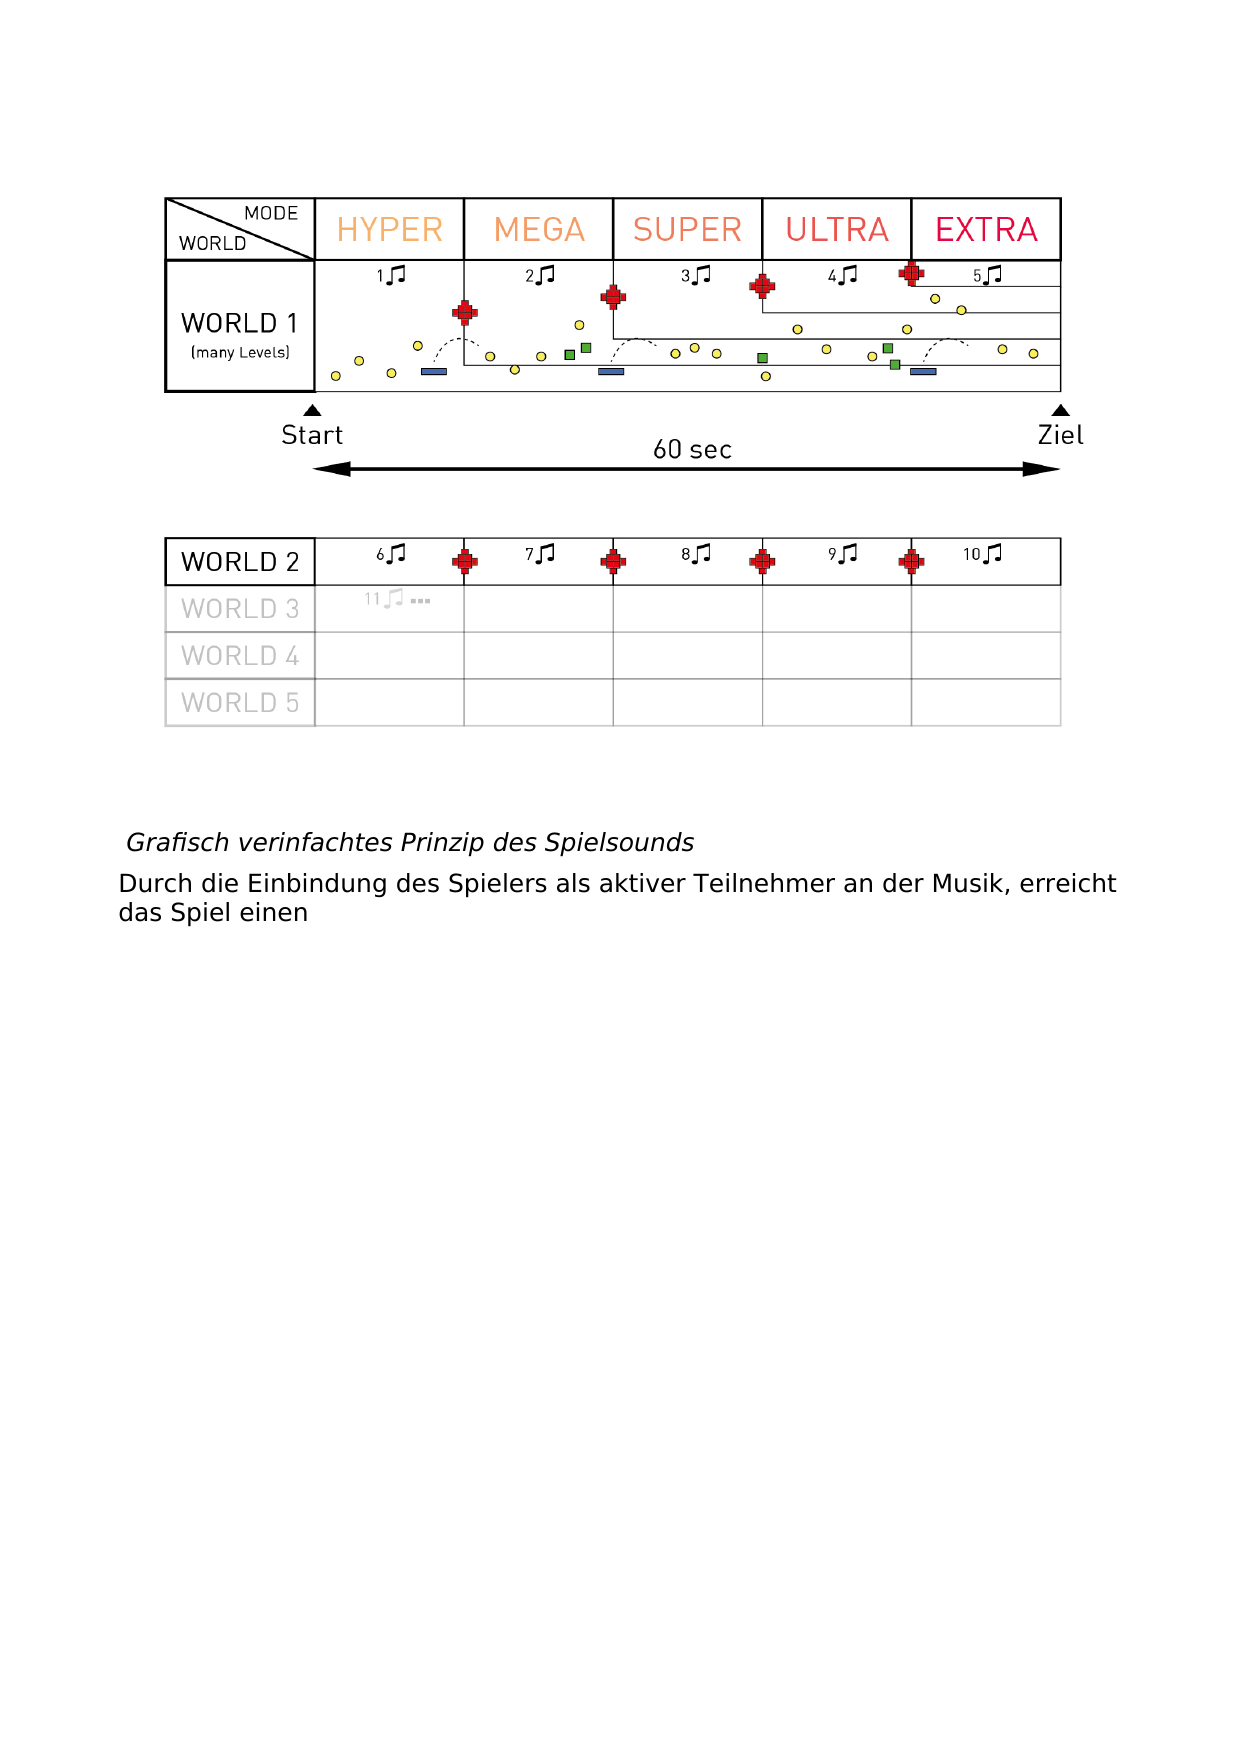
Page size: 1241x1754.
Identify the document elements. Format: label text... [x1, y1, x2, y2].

text Durch die Einbindung des Spielers als aktiver Teilnehmer an der Musik, erreicht das Spiel einen [118, 869, 1122, 928]
picture [118, 118, 1123, 828]
text Grafisch verinfachtes Prinzip des Spielsounds [118, 828, 1122, 857]
